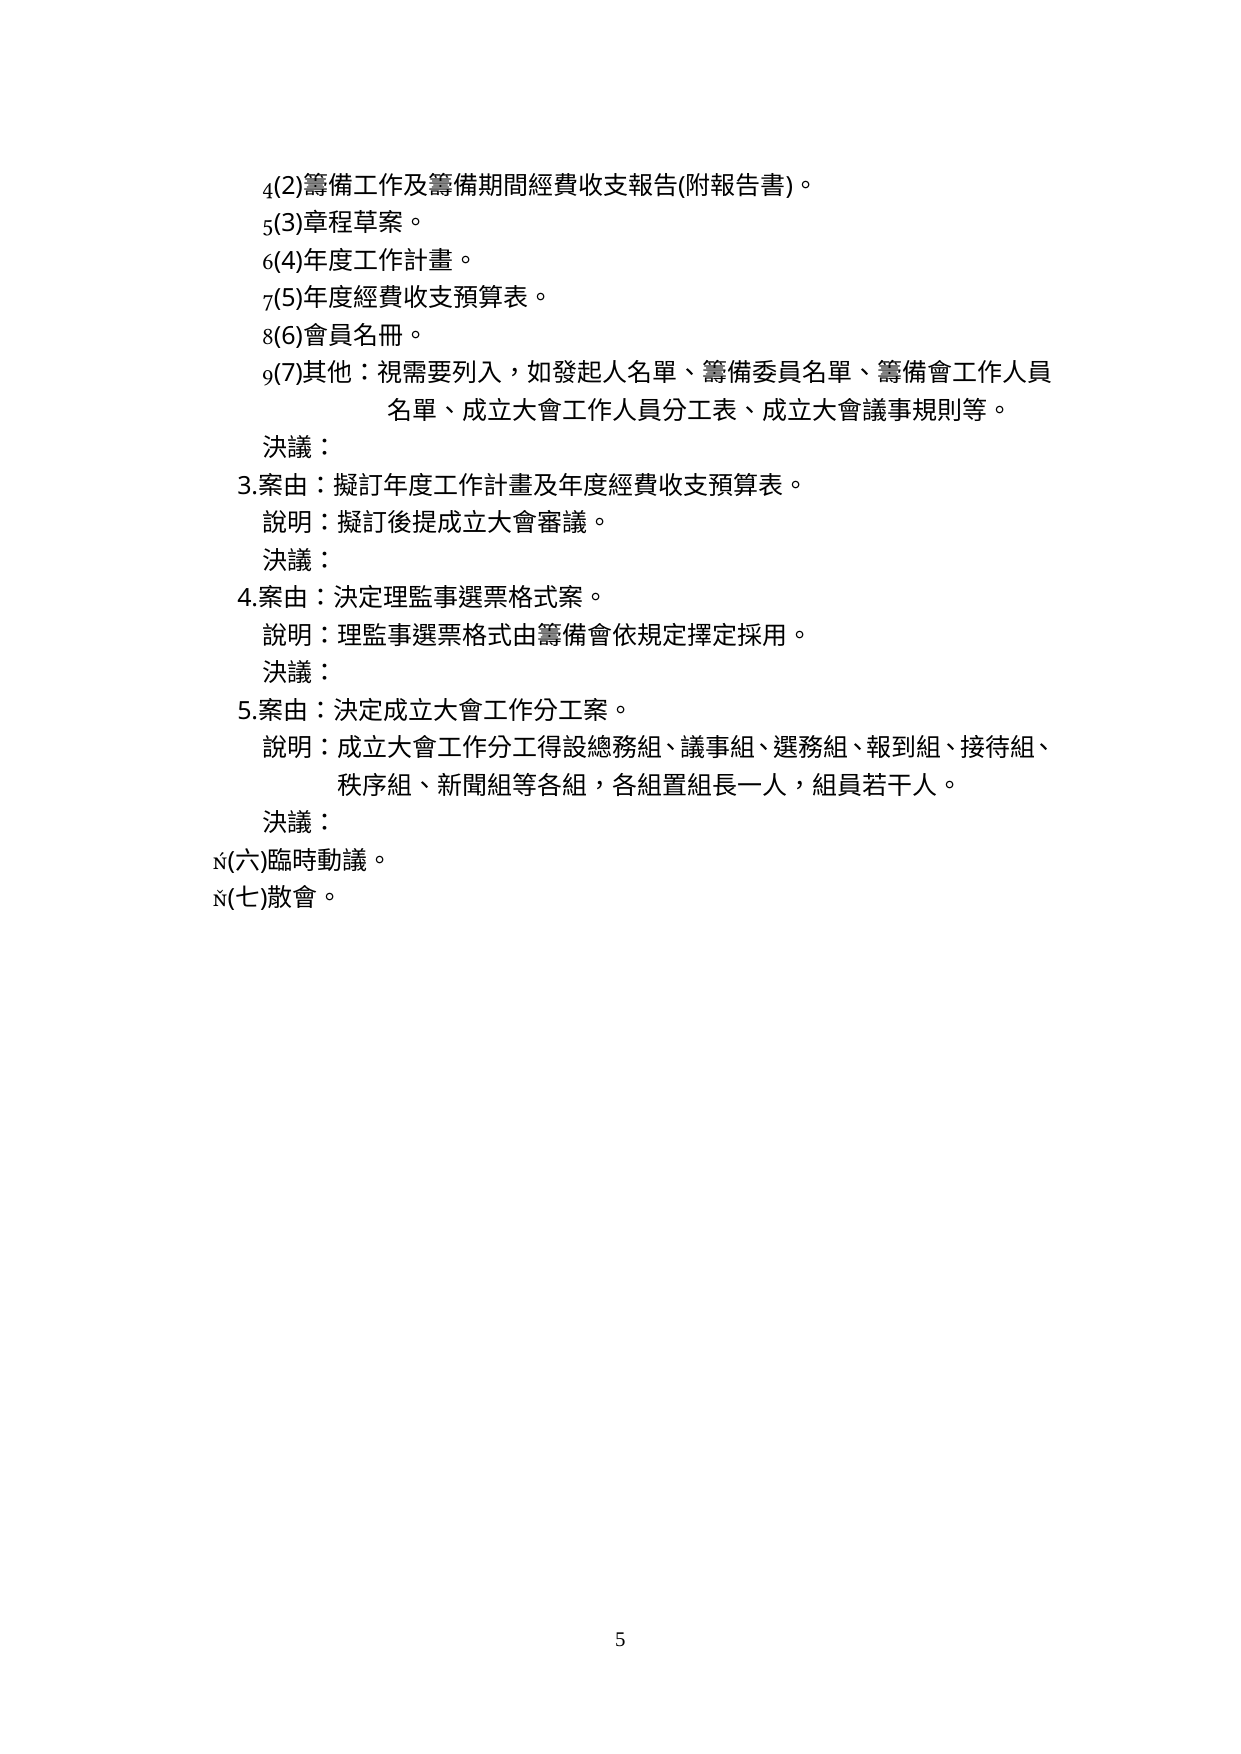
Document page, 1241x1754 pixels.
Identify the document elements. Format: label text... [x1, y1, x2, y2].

text (2)籌備工作及籌備期間經費收支報告(附報告書)。 [262, 164, 1053, 202]
text 說明：擬訂後提成立大會審議。 [262, 502, 1053, 539]
text (6)會員名冊。 [262, 314, 1053, 352]
text (3)章程草案。 [262, 202, 1053, 239]
text (7)其他：視需要列入，如發起人名單、籌備委員名單、籌備會工作人員名單、成立大會工作人員分工表、成立大會議事規則等。 [262, 352, 1053, 427]
text 4.案由：決定理監事選票格式案。 [237, 577, 1053, 614]
text 決議： [262, 802, 1053, 839]
text 5.案由：決定成立大會工作分工案。 [237, 689, 1053, 727]
text 說明：理監事選票格式由籌備會依規定擇定採用。 [262, 614, 1053, 652]
text (5)年度經費收支預算表。 [262, 277, 1053, 314]
text (4)年度工作計畫。 [262, 239, 1053, 277]
text 決議： [262, 652, 1053, 689]
text (六)臨時動議。 [212, 839, 1053, 877]
text 決議： [262, 427, 1053, 464]
text 決議： [262, 539, 1053, 577]
text 說明：成立大會工作分工得設總務組、議事組、選務組、報到組、接待組、秩序組、新聞組等各組，各組置組長一人，組員若干人。 [262, 727, 1053, 802]
text (七)散會。 [212, 877, 1053, 914]
text 3.案由：擬訂年度工作計畫及年度經費收支預算表。 [237, 464, 1053, 502]
